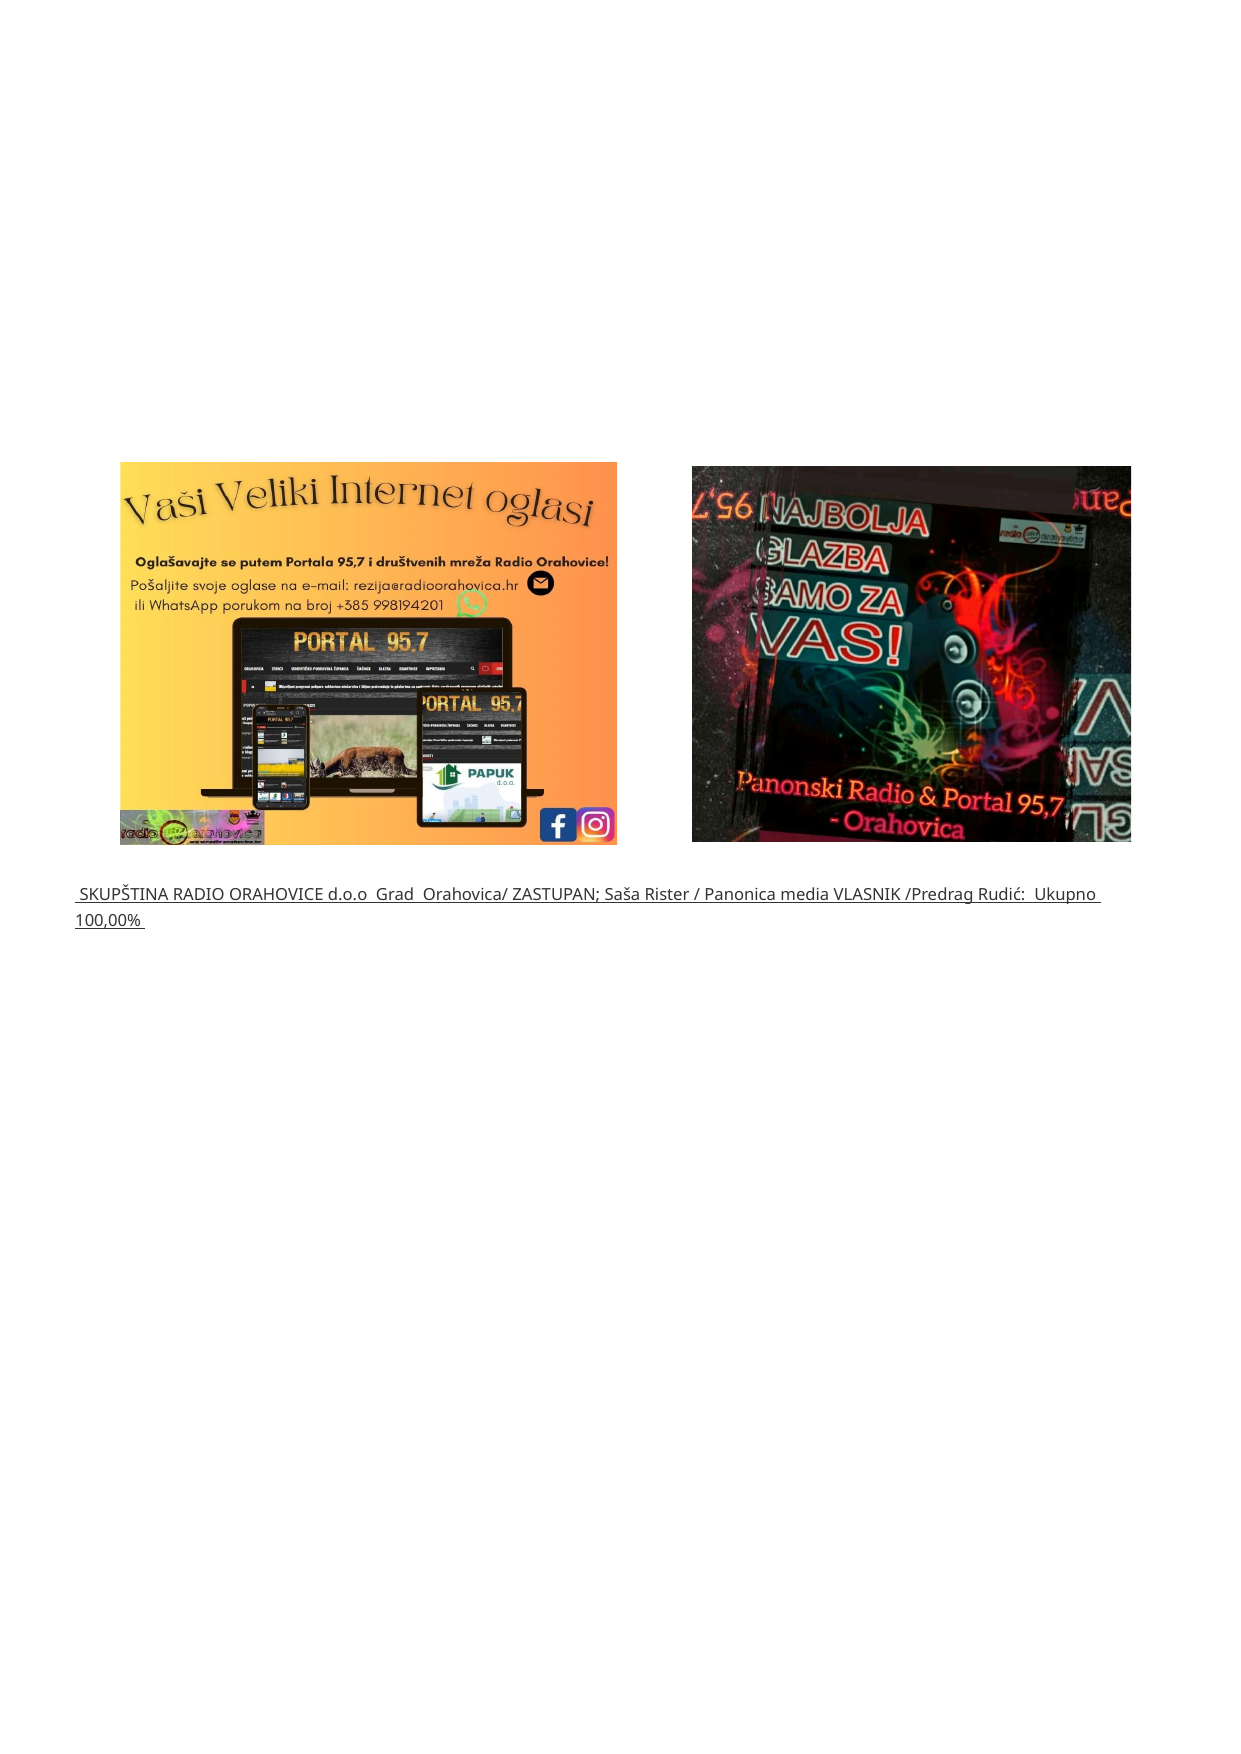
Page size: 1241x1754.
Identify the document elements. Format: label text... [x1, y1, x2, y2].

text SKUPŠTINA RADIO ORAHOVICE d.o.o Grad Orahovica/ ZASTUPAN; Saša Rister / Panonica media VLASNIK /Predrag Rudić: Ukupno 100,00% [75, 883, 1165, 932]
picture [120, 462, 618, 845]
picture [692, 466, 1132, 842]
